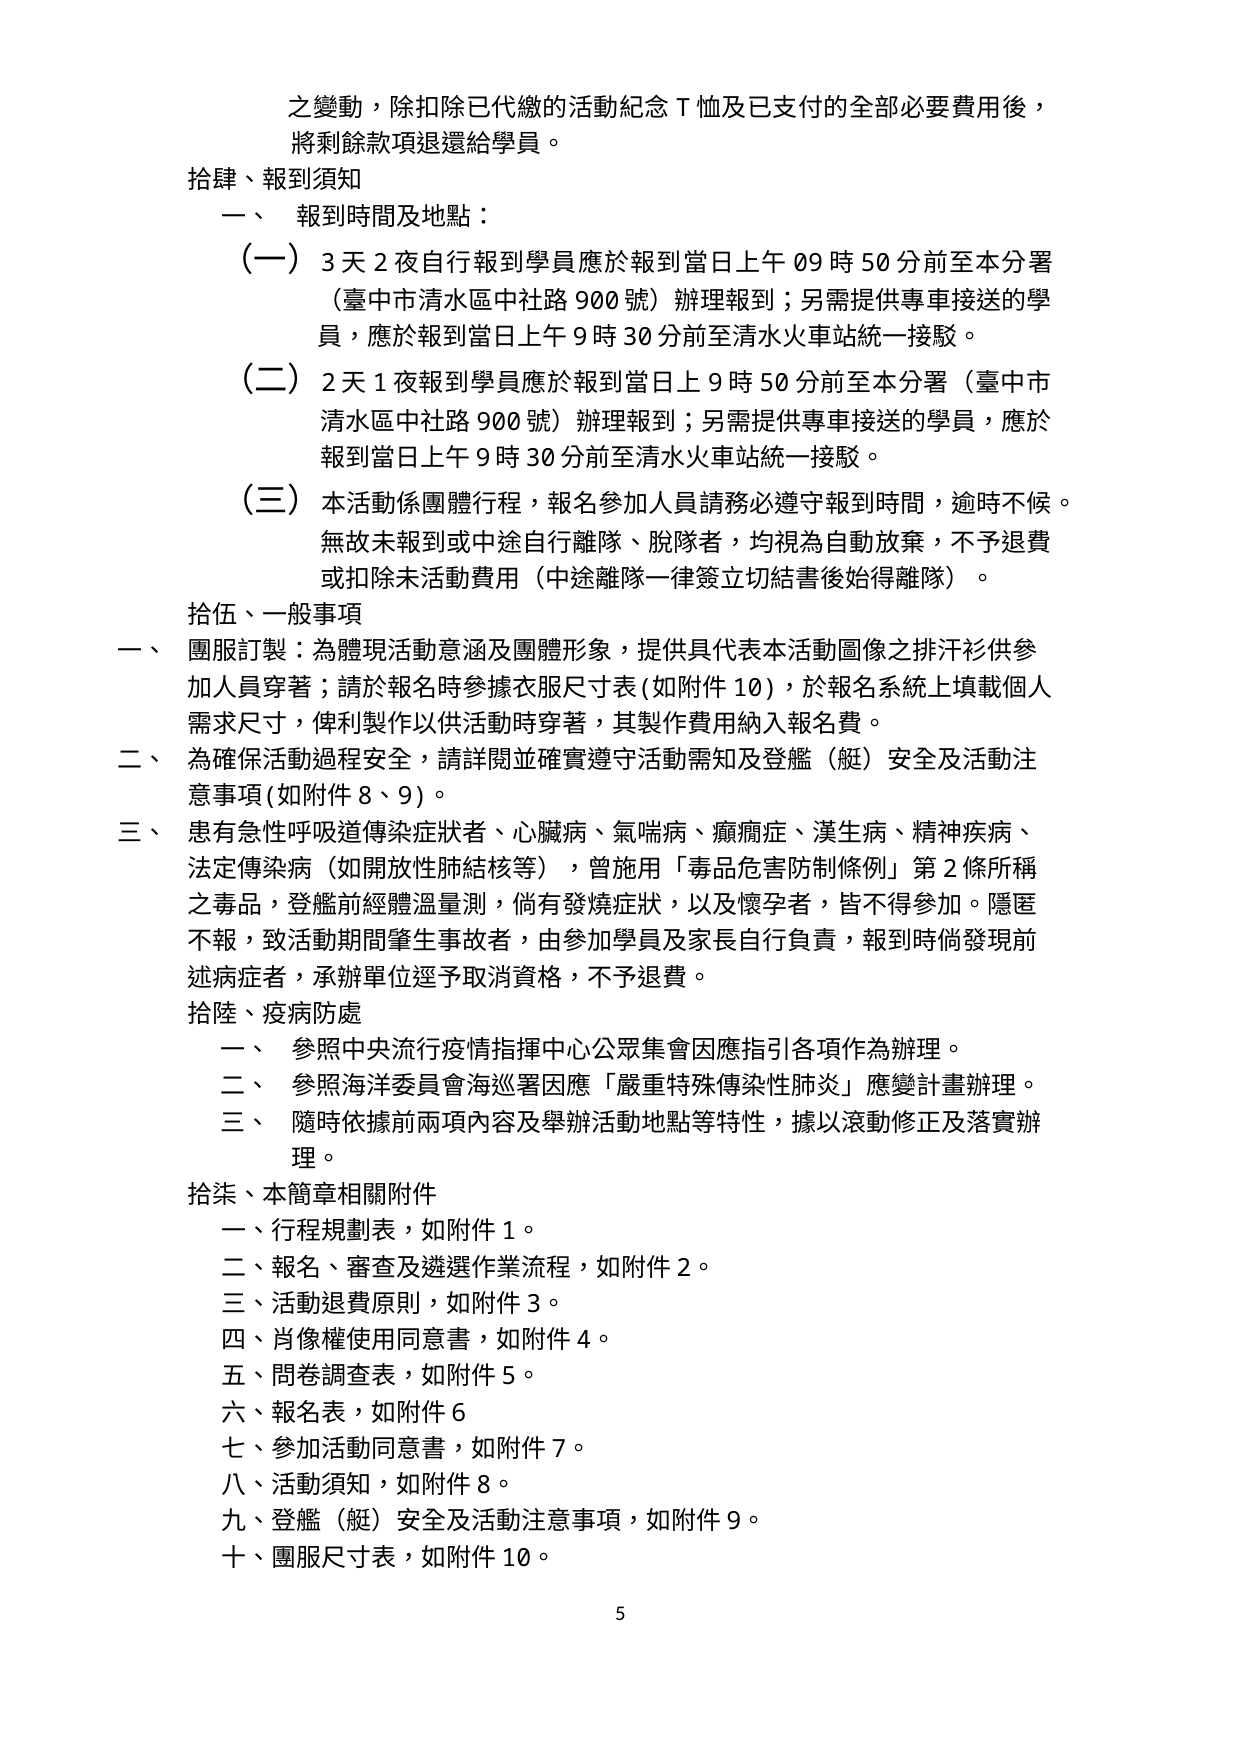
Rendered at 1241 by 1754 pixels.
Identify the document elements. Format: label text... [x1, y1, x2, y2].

text 六、報名表，如附件6 [221, 1392, 1053, 1428]
text 一、行程規劃表，如附件1。 [221, 1211, 1053, 1247]
text 九、登艦（艇）安全及活動注意事項，如附件9。 [221, 1501, 1053, 1537]
text 四、肖像權使用同意書，如附件4。 [221, 1319, 1053, 1356]
list 為確保活動過程安全，請詳閱並確實遵守活動需知及登艦（艇）安全及活動注意事項(如附件8、9)。 [117, 739, 1053, 812]
text 二、報名、審查及遴選作業流程，如附件2。 [221, 1247, 1053, 1283]
text 七、參加活動同意書，如附件7。 [221, 1428, 1053, 1464]
list 本活動係團體行程，報名參加人員請務必遵守報到時間，逾時不候。無故未報到或中途自行離隊、脫隊者，均視為自動放棄，不予退費或扣除未活動費用（中途離隊一律簽立切結書後始得離隊）。 [221, 474, 1053, 594]
text 八、活動須知，如附件8。 [221, 1464, 1053, 1501]
list 隨時依據前兩項內容及舉辦活動地點等特性，據以滾動修正及落實辦理。 [220, 1102, 1053, 1174]
list 參照中央流行疫情指揮中心公眾集會因應指引各項作為辦理。 [220, 1029, 1053, 1066]
text 拾肆、報到須知 [187, 160, 1053, 196]
list 團服訂製：為體現活動意涵及團體形象，提供具代表本活動圖像之排汗衫供參加人員穿著；請於報名時參據衣服尺寸表(如附件10)，於報名系統上填載個人需求尺寸，俾利製作以供活動時穿著，其製作費用納入報名費。 [117, 631, 1053, 739]
text 拾陸、疫病防處 [187, 993, 1053, 1029]
text 拾柒、本簡章相關附件 [187, 1174, 1053, 1211]
text 之變動，除扣除已代繳的活動紀念T恤及已支付的全部必要費用後，將剩餘款項退還給學員。 [287, 87, 1053, 160]
list 患有急性呼吸道傳染症狀者、心臟病、氣喘病、癲癇症、漢生病、精神疾病、法定傳染病（如開放性肺結核等），曾施用「毒品危害防制條例」第2條所稱之毒品，登艦前經體溫量測，倘有發燒症狀，以及懷孕者，皆不得參加。隱匿不報，致活動期間肇生事故者，由參加學員及家長自行負責，報到時倘發現前述病症者，承辦單位逕予取消資格，不予退費。 [117, 812, 1053, 993]
text 十、團服尺寸表，如附件10。 [221, 1537, 1053, 1573]
list 參照海洋委員會海巡署因應「嚴重特殊傳染性肺炎」應變計畫辦理。 [220, 1066, 1053, 1102]
list 報到時間及地點： [221, 196, 1053, 232]
list 2天1夜報到學員應於報到當日上9時50分前至本分署（臺中市清水區中社路900號）辦理報到；另需提供專車接送的學員，應於報到當日上午9時30分前至清水火車站統一接駁。 [221, 353, 1053, 474]
text 五、問卷調查表，如附件5。 [221, 1356, 1053, 1392]
list 3天2夜自行報到學員應於報到當日上午09時50分前至本分署（臺中市清水區中社路900號）辦理報到；另需提供專車接送的學員，應於報到當日上午9時30分前至清水火車站統一接駁。 [220, 232, 1053, 353]
text 拾伍、一般事項 [187, 594, 1053, 631]
text 三、活動退費原則，如附件3。 [221, 1283, 1053, 1319]
